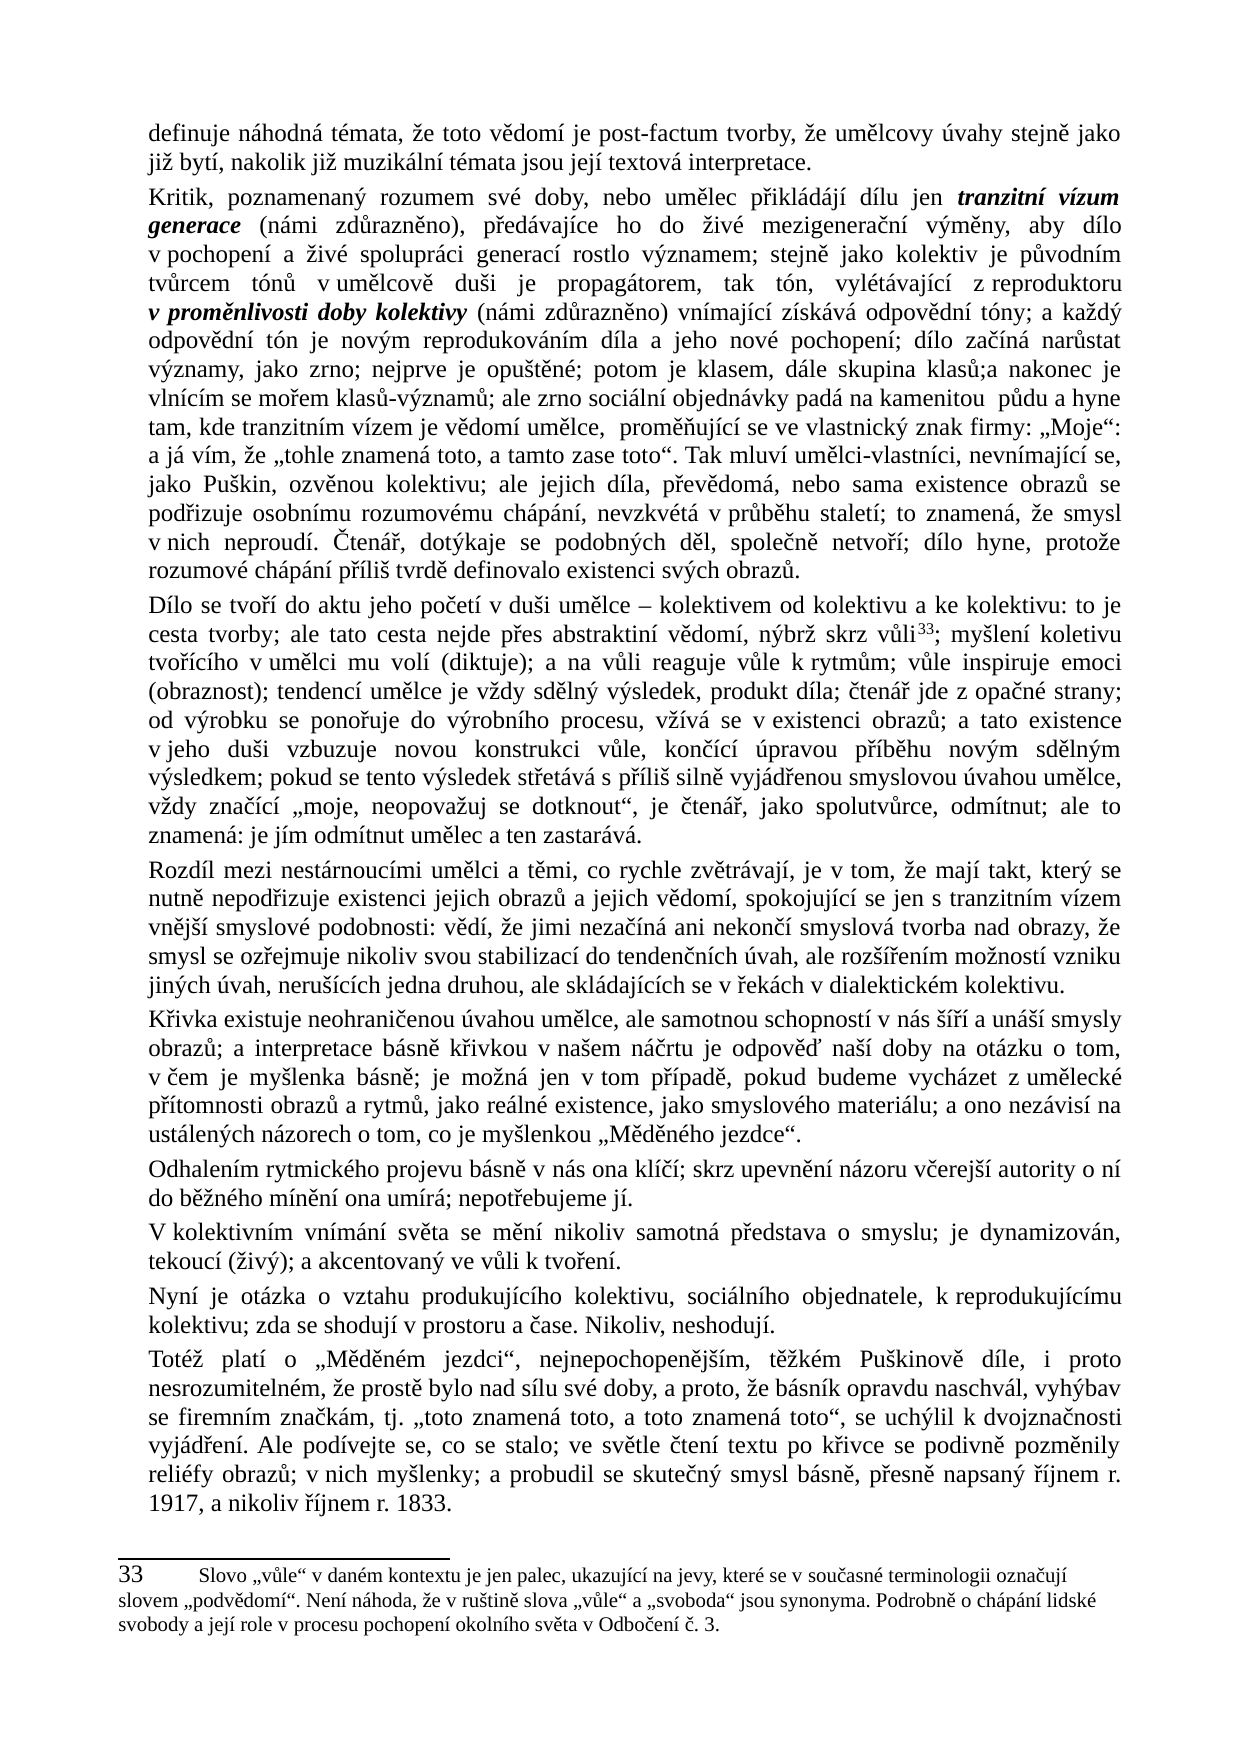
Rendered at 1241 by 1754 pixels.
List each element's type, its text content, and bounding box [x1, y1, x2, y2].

text Odhalením rytmického projevu básně v nás ona klíčí; skrz upevnění názoru včerejší autority o ní do běžného mínění ona umírá; nepotřebujeme jí. [148, 1154, 1122, 1212]
text Slovo „vůle“ v daném kontextu je jen palec, ukazující na jevy, které se v současné terminologii označují slovem „podvědomí“. Není náhoda, že v ruštině slova „vůle“ a „svoboda“ jsou synonyma. Podrobně o chápání lidské svobody a její role v procesu pochopení okolního světa v Odbočení č. 3. [118, 1559, 1122, 1636]
text Dílo se tvoří do aktu jeho početí v duši umělce – kolektivem od kolektivu a ke kolektivu: to je cesta tvorby; ale tato cesta nejde přes abstraktiní vědomí, nýbrž skrz vůli; myšlení koletivu tvořícího v umělci mu volí (diktuje); a na vůli reaguje vůle k rytmům; vůle inspiruje emoci (obraznost); tendencí umělce je vždy sdělný výsledek, produkt díla; čtenář jde z opačné strany; od výrobku se ponořuje do výrobního procesu, vžívá se v existenci obrazů; a tato existence v jeho duši vzbuzuje novou konstrukci vůle, končící úpravou příběhu novým sdělným výsledkem; pokud se tento výsledek střetává s příliš silně vyjádřenou smyslovou úvahou umělce, vždy značící „moje, neopovažuj se dotknout“, je čtenář, jako spolutvůrce, odmítnut; ale to znamená: je jím odmítnut umělec a ten zastarává. [148, 590, 1122, 849]
text Rozdíl mezi nestárnoucími umělci a těmi, co rychle zvětrávají, je v tom, že mají takt, který se nutně nepodřizuje existenci jejich obrazů a jejich vědomí, spokojující se jen s tranzitním vízem vnější smyslové podobnosti: vědí, že jimi nezačíná ani nekončí smyslová tvorba nad obrazy, že smysl se ozřejmuje nikoliv svou stabilizací do tendenčních úvah, ale rozšířením možností vzniku jiných úvah, nerušících jedna druhou, ale skládajících se v řekách v dialektickém kolektivu. [148, 855, 1122, 998]
text Nyní je otázka o vztahu produkujícího kolektivu, sociálního objednatele, k reprodukujícímu kolektivu; zda se shodují v prostoru a čase. Nikoliv, neshodují. [148, 1281, 1122, 1338]
text Totéž platí o „Měděném jezdci“, nejnepochopenějším, těžkém Puškinově díle, i proto nesrozumitelném, že prostě bylo nad sílu své doby, a proto, že básník opravdu naschvál, vyhýbav se firemním značkám, tj. „toto znamená toto, a toto znamená toto“, se uchýlil k dvojznačnosti vyjádření. Ale podívejte se, co se stalo; ve světle čtení textu po křivce se podivně pozměnily reliéfy obrazů; v nich myšlenky; a probudil se skutečný smysl básně, přesně napsaný říjnem r. 1917, a nikoliv říjnem r. 1833. [148, 1344, 1122, 1517]
text Kritik, poznamenaný rozumem své doby, nebo umělec přikládájí dílu jen tranzitní vízum generace (námi zdůrazněno), předávajíce ho do živé mezigenerační výměny, aby dílo v pochopení a živé spolupráci generací rostlo významem; stejně jako kolektiv je původním tvůrcem tónů v umělcově duši je propagátorem, tak tón, vylétávající z reproduktoru v proměnlivosti doby kolektivy (námi zdůrazněno) vnímající získává odpovědní tóny; a každý odpovědní tón je novým reprodukováním díla a jeho nové pochopení; dílo začíná narůstat významy, jako zrno; nejprve je opuštěné; potom je klasem, dále skupina klasů;a nakonec je vlnícím se mořem klasů-významů; ale zrno sociální objednávky padá na kamenitou půdu a hyne tam, kde tranzitním vízem je vědomí umělce, proměňující se ve vlastnický znak firmy: „Moje“: a já vím, že „tohle znamená toto, a tamto zase toto“. Tak mluví umělci-vlastníci, nevnímající se, jako Puškin, ozvěnou kolektivu; ale jejich díla, převědomá, nebo sama existence obrazů se podřizuje osobnímu rozumovému chápání, nevzkvétá v průběhu staletí; to znamená, že smysl v nich neproudí. Čtenář, dotýkaje se podobných děl, společně netvoří; dílo hyne, protože rozumové chápání příliš tvrdě definovalo existenci svých obrazů. [148, 182, 1122, 584]
text V kolektivním vnímání světa se mění nikoliv samotná představa o smyslu; je dynamizován, tekoucí (živý); a akcentovaný ve vůli k tvoření. [148, 1217, 1122, 1275]
text definuje náhodná témata, že toto vědomí je post-factum tvorby, že umělcovy úvahy stejně jako již bytí, nakolik již muzikální témata jsou její textová interpretace. [148, 118, 1122, 176]
text Křivka existuje neohraničenou úvahou umělce, ale samotnou schopností v nás šíří a unáší smysly obrazů; a interpretace básně křivkou v našem náčrtu je odpověď naší doby na otázku o tom, v čem je myšlenka básně; je možná jen v tom případě, pokud budeme vycházet z umělecké přítomnosti obrazů a rytmů, jako reálné existence, jako smyslového materiálu; a ono nezávisí na ustálených názorech o tom, co je myšlenkou „Měděného jezdce“. [148, 1004, 1122, 1148]
